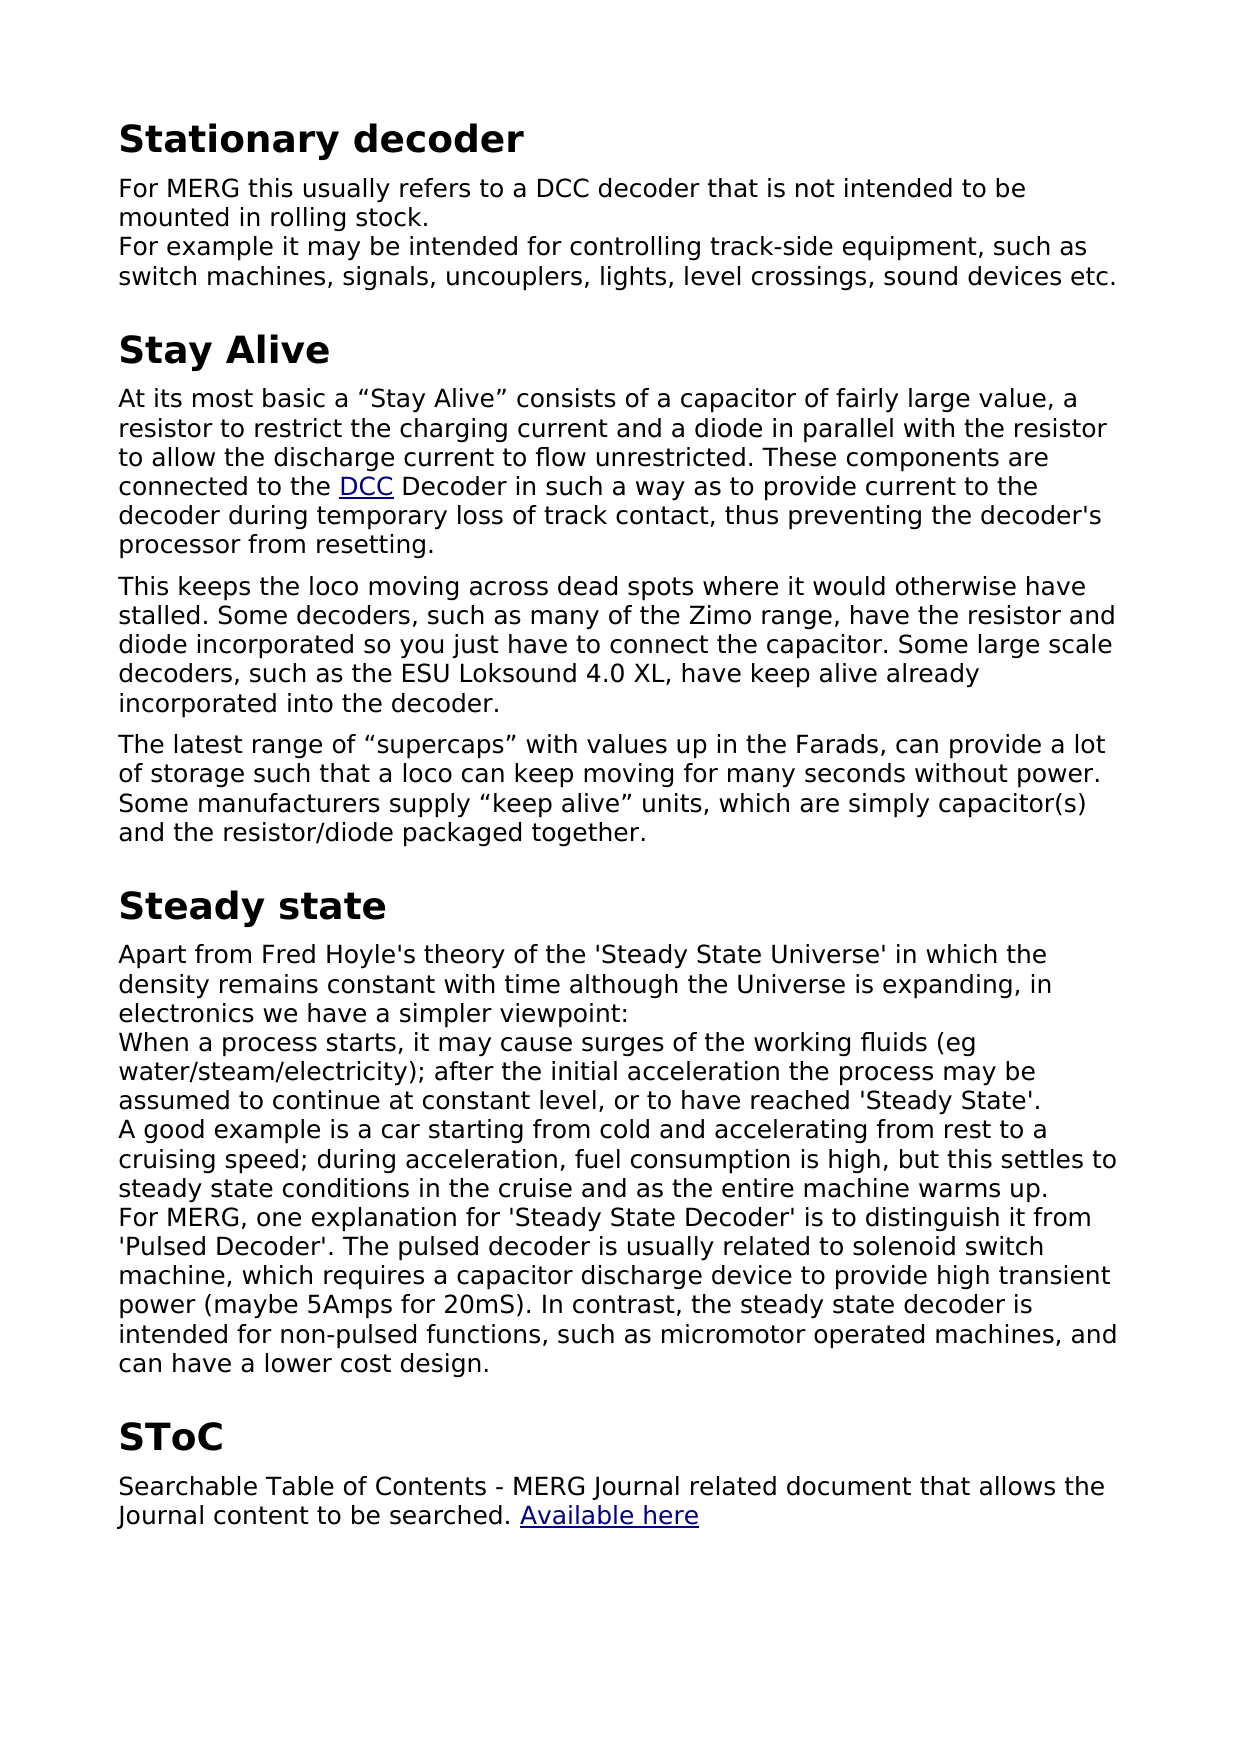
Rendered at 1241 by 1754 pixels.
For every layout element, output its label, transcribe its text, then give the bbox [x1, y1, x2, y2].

text Searchable Table of Contents - MERG Journal related document that allows the Journal content to be searched. Available here [118, 1472, 1122, 1530]
text At its most basic a “Stay Alive” consists of a capacitor of fairly large value, a resistor to restrict the charging current and a diode in parallel with the resistor to allow the discharge current to flow unrestricted. These components are connected to the DCC Decoder in such a way as to provide current to the decoder during temporary loss of track contact, thus preventing the decoder's processor from resetting. [118, 384, 1122, 559]
text Apart from Fred Hoyle's theory of the 'Steady State Universe' in which the density remains constant with time although the Universe is expanding, in electronics we have a simpler viewpoint: When a process starts, it may cause surges of the working fluids (eg water/steam/electricity); after the initial acceleration the process may be assumed to continue at constant level, or to have reached 'Steady State'. A good example is a car starting from cold and accelerating from rest to a cruising speed; during acceleration, fuel consumption is high, but this settles to steady state conditions in the cruise and as the entire machine warms up. For MERG, one explanation for 'Steady State Decoder' is to distinguish it from 'Pulsed Decoder'. The pulsed decoder is usually related to solenoid switch machine, which requires a capacitor discharge device to provide high transient power (maybe 5Amps for 20mS). In contrast, the steady state decoder is intended for non-pulsed functions, such as micromotor operated machines, and can have a lower cost design. [118, 941, 1122, 1378]
text The latest range of “supercaps” with values up in the Farads, can provide a lot of storage such that a loco can keep moving for many seconds without power. Some manufacturers supply “keep alive” units, which are simply capacitor(s) and the resistor/diode packaged together. [118, 730, 1122, 847]
subtitle Steady state [118, 884, 1122, 928]
text For MERG this usually refers to a DCC decoder that is not intended to be mounted in rolling stock. For example it may be intended for controlling track-side equipment, such as switch machines, signals, uncouplers, lights, level crossings, sound devices etc. [118, 174, 1122, 291]
subtitle Stay Alive [118, 328, 1122, 372]
subtitle SToC [118, 1416, 1122, 1459]
subtitle Stationary decoder [118, 118, 1122, 162]
text This keeps the loco moving across dead spots where it would otherwise have stalled. Some decoders, such as many of the Zimo range, have the resistor and diode incorporated so you just have to connect the capacitor. Some large scale decoders, such as the ESU Loksound 4.0 XL, have keep alive already incorporated into the decoder. [118, 572, 1122, 718]
